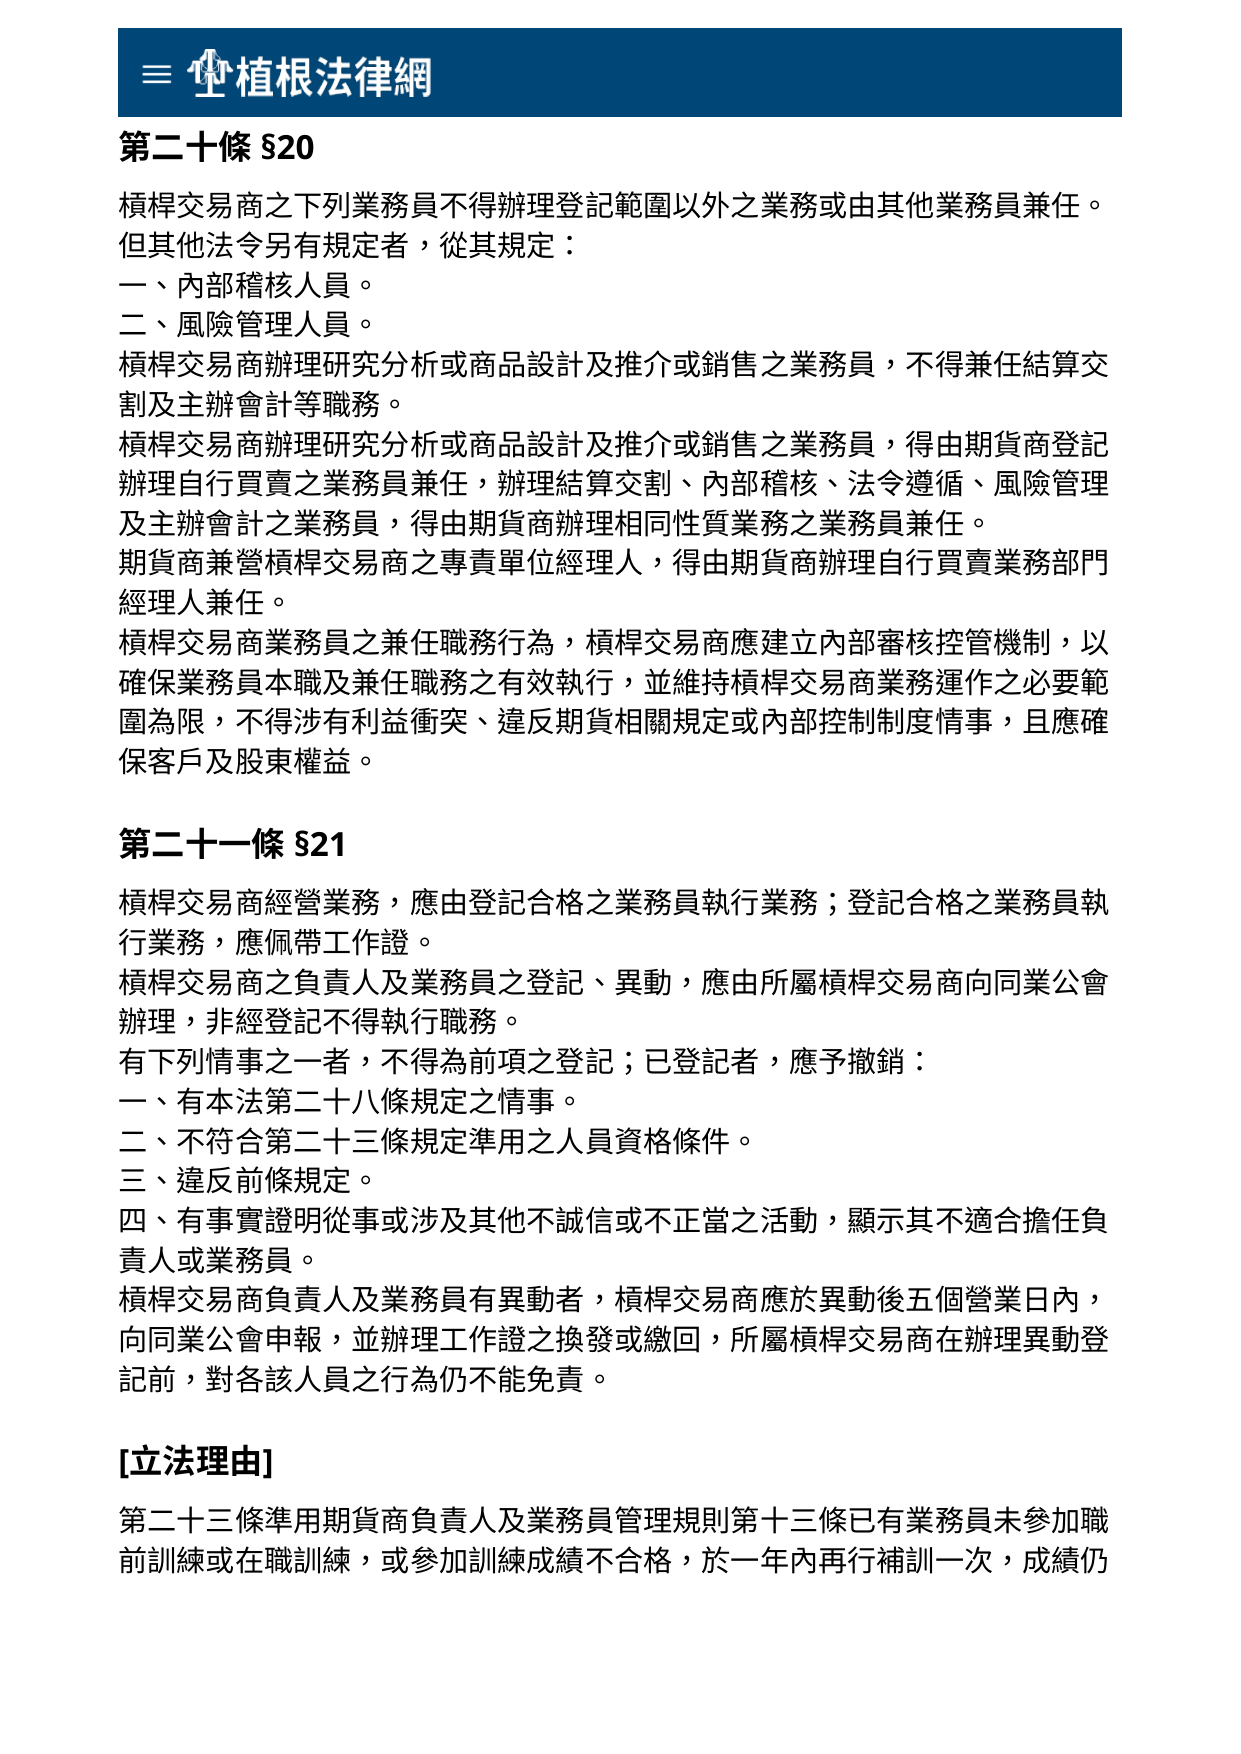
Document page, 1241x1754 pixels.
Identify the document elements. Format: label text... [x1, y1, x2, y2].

text 一、有本法第二十八條規定之情事。 [118, 1081, 1122, 1121]
text 二、不符合第二十三條規定準用之人員資格條件。 [118, 1121, 1122, 1161]
text [立法理由] [118, 1438, 1122, 1484]
text 槓桿交易商負責人及業務員有異動者，槓桿交易商應於異動後五個營業日內，向同業公會申報，並辦理工作證之換發或繳回，所屬槓桿交易商在辦理異動登記前，對各該人員之行為仍不能免責。 [118, 1279, 1122, 1399]
text 槓桿交易商辦理研究分析或商品設計及推介或銷售之業務員，不得兼任結算交割及主辦會計等職務。 [118, 344, 1122, 424]
text 第二十三條準用期貨商負責人及業務員管理規則第十三條已有業務員未參加職前訓練或在職訓練，或參加訓練成績不合格，於一年內再行補訓一次，成績仍 [118, 1500, 1122, 1580]
text 三、違反前條規定。 [118, 1161, 1122, 1200]
text 槓桿交易商之下列業務員不得辦理登記範圍以外之業務或由其他業務員兼任。但其他法令另有規定者，從其規定： [118, 186, 1122, 265]
text 第二十條 §20 [118, 123, 1122, 169]
text 期貨商兼營槓桿交易商之專責單位經理人，得由期貨商辦理自行買賣業務部門經理人兼任。 [118, 543, 1122, 622]
text 槓桿交易商業務員之兼任職務行為，槓桿交易商應建立內部審核控管機制，以確保業務員本職及兼任職務之有效執行，並維持槓桿交易商業務運作之必要範圍為限，不得涉有利益衝突、違反期貨相關規定或內部控制制度情事，且應確保客戶及股東權益。 [118, 622, 1122, 781]
text 第二十一條 §21 [118, 821, 1122, 866]
text 槓桿交易商之負責人及業務員之登記、異動，應由所屬槓桿交易商向同業公會辦理，非經登記不得執行職務。 [118, 962, 1122, 1041]
picture [118, 28, 1122, 117]
text 有下列情事之一者，不得為前項之登記；已登記者，應予撤銷： [118, 1041, 1122, 1081]
text 一、內部稽核人員。 [118, 265, 1122, 305]
text 二、風險管理人員。 [118, 305, 1122, 344]
text 槓桿交易商經營業務，應由登記合格之業務員執行業務；登記合格之業務員執行業務，應佩帶工作證。 [118, 883, 1122, 962]
text 四、有事實證明從事或涉及其他不誠信或不正當之活動，顯示其不適合擔任負責人或業務員。 [118, 1200, 1122, 1279]
text 槓桿交易商辦理研究分析或商品設計及推介或銷售之業務員，得由期貨商登記辦理自行買賣之業務員兼任，辦理結算交割、內部稽核、法令遵循、風險管理及主辦會計之業務員，得由期貨商辦理相同性質業務之業務員兼任。 [118, 424, 1122, 543]
